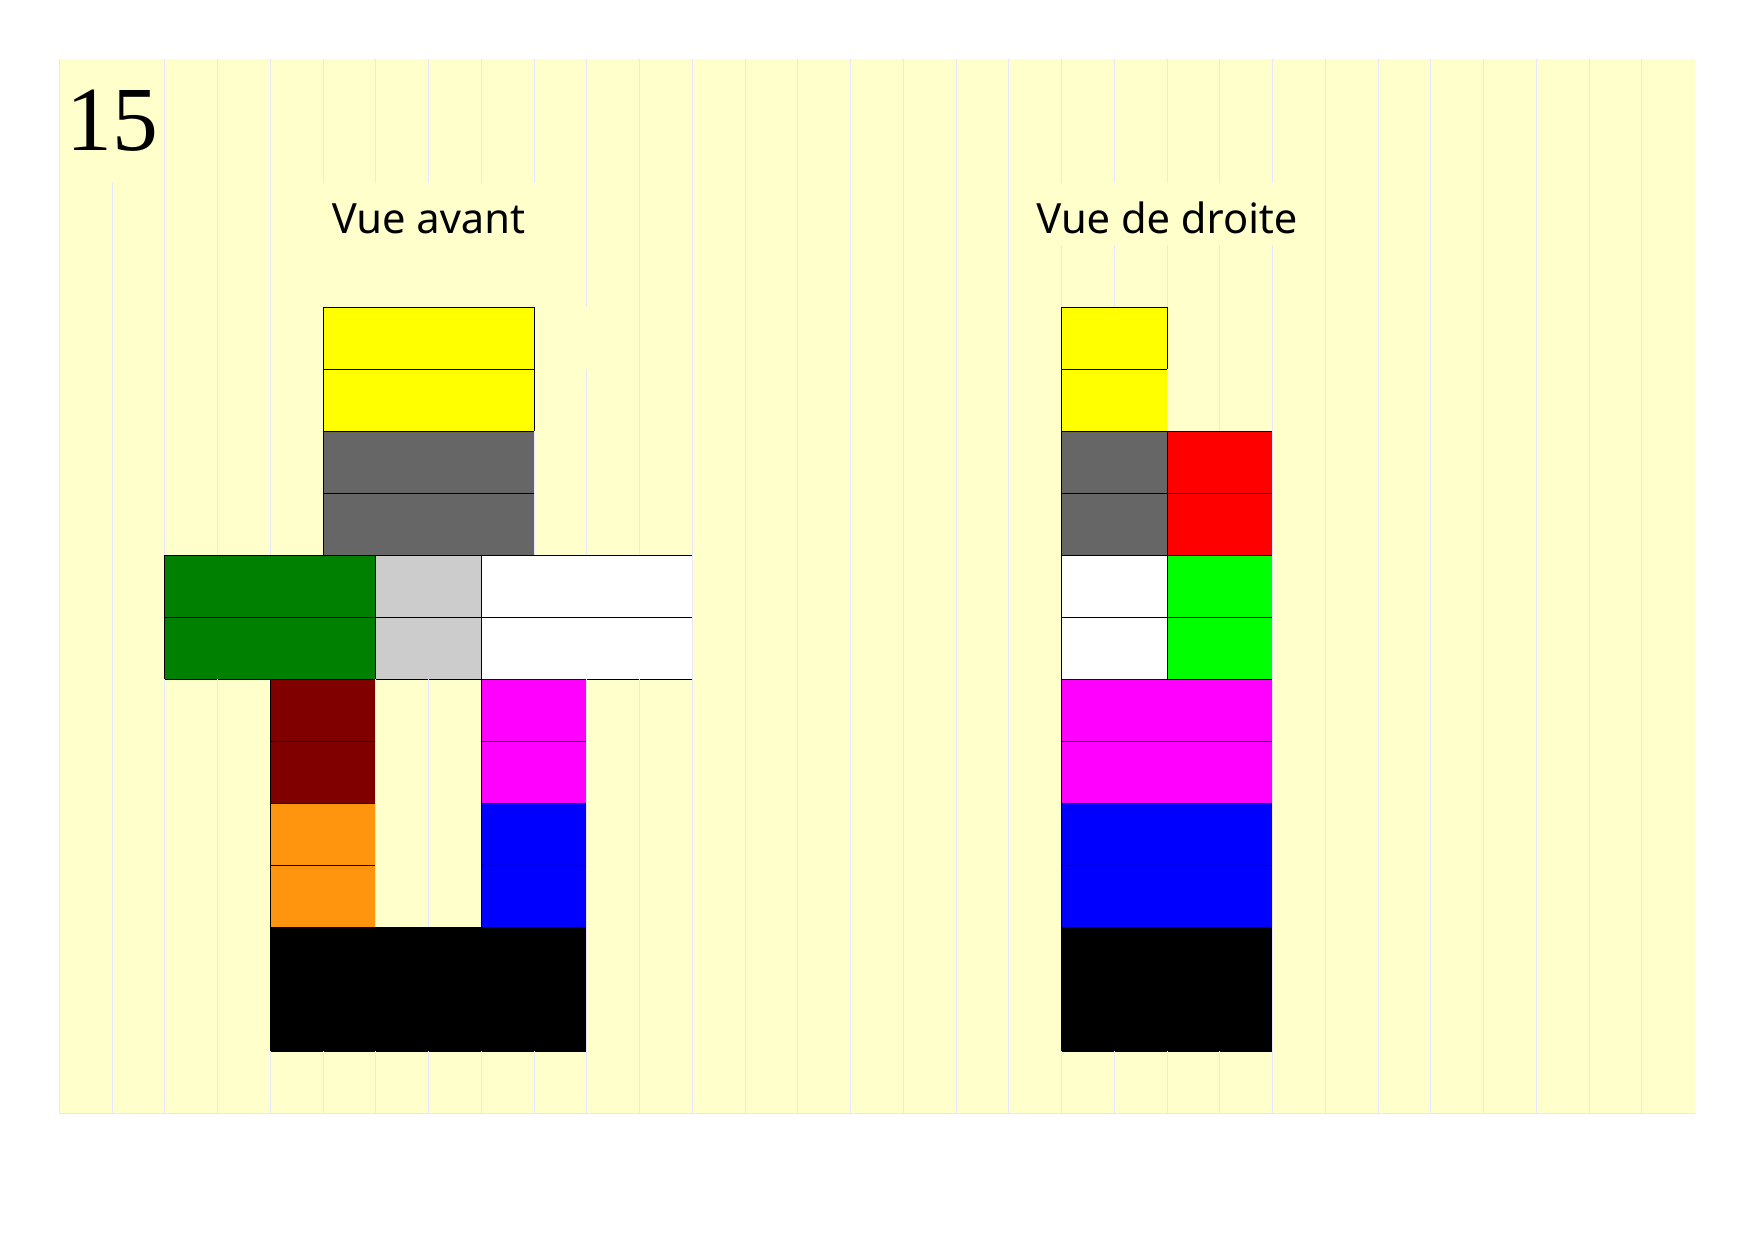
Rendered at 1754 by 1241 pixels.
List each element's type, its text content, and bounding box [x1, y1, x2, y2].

table_cell [218, 493, 270, 555]
table_cell [904, 741, 956, 803]
table_cell [957, 183, 1008, 245]
table_header [271, 59, 323, 121]
table_cell [218, 183, 270, 245]
table_cell [1642, 803, 1695, 865]
table_cell [1273, 617, 1325, 679]
table_cell [1115, 121, 1167, 183]
table_cell [1590, 121, 1641, 183]
table_cell [1062, 989, 1167, 1051]
table_cell [957, 617, 1008, 679]
table_cell [1062, 556, 1167, 617]
table_cell [482, 1052, 534, 1113]
table_cell [1326, 307, 1378, 369]
table_cell [640, 307, 692, 369]
table_cell [535, 493, 586, 555]
table_cell [1326, 1051, 1378, 1113]
table_cell [1326, 183, 1378, 245]
table_cell [798, 369, 850, 431]
table_cell [271, 742, 375, 803]
table_cell [640, 865, 692, 927]
table_cell [798, 927, 850, 989]
table_cell [535, 121, 586, 183]
table_cell [798, 555, 850, 617]
table_header [1484, 59, 1536, 121]
table_cell [1115, 1052, 1167, 1113]
table_cell [587, 121, 639, 183]
table_cell [746, 493, 797, 555]
table_cell [165, 431, 217, 493]
table_cell [1326, 431, 1378, 493]
table_cell [376, 618, 481, 679]
table_cell [1431, 245, 1483, 307]
table_cell [113, 307, 164, 369]
table_cell [1537, 1051, 1589, 1113]
table_cell Vue avant [271, 183, 586, 245]
table_cell [746, 989, 797, 1051]
table_cell [60, 1051, 112, 1113]
table_header [1220, 59, 1272, 121]
table_cell [798, 803, 850, 865]
table_cell [1326, 493, 1378, 555]
table_cell [1009, 865, 1061, 927]
table_cell [640, 121, 692, 183]
table_cell [693, 121, 745, 183]
table_cell [587, 741, 639, 803]
table_cell [693, 431, 745, 493]
table_cell [1537, 927, 1589, 989]
table_cell [113, 245, 164, 307]
table_cell [165, 1051, 217, 1113]
table_cell [1379, 121, 1430, 183]
table_cell [1273, 121, 1325, 183]
table_cell [640, 927, 692, 989]
table_cell [1484, 555, 1536, 617]
table_header [1062, 59, 1114, 121]
table_header [746, 59, 797, 121]
table_cell [324, 370, 534, 431]
table_cell [957, 865, 1008, 927]
table_cell [1220, 121, 1272, 183]
table_cell [1484, 1051, 1536, 1113]
table_header [957, 59, 1008, 121]
table_cell [1379, 741, 1430, 803]
table_cell [1379, 617, 1430, 679]
table_cell [693, 555, 745, 617]
table_cell [1590, 679, 1641, 741]
table_cell [1168, 1052, 1219, 1113]
table_cell [1537, 245, 1589, 307]
table_cell [1590, 865, 1641, 927]
table_cell [1590, 989, 1641, 1051]
table_cell [693, 183, 745, 245]
table_cell [1642, 493, 1695, 555]
table_cell [1537, 679, 1589, 741]
table_cell [1062, 804, 1272, 865]
table_cell [746, 865, 797, 927]
table_cell [1590, 617, 1641, 679]
table_header [429, 59, 481, 121]
table_cell [904, 1051, 956, 1113]
table_cell [60, 617, 112, 679]
table_cell [746, 183, 797, 245]
table_cell [1484, 183, 1536, 245]
table_cell [60, 865, 112, 927]
table_cell [1168, 121, 1219, 183]
table_cell [1062, 432, 1167, 493]
table_cell [1168, 369, 1219, 431]
table_cell [60, 307, 112, 369]
table_cell [1009, 369, 1061, 431]
table_cell [957, 741, 1008, 803]
table_cell [218, 431, 270, 493]
table_cell [693, 679, 745, 741]
table_cell [1379, 555, 1430, 617]
table_cell [1431, 121, 1483, 183]
table_cell [113, 1051, 164, 1113]
table_cell [1642, 989, 1695, 1051]
table_cell [1009, 1051, 1061, 1113]
table_cell [587, 183, 639, 245]
table_cell [1379, 493, 1430, 555]
table_cell [218, 121, 270, 183]
table_cell [1431, 1051, 1483, 1113]
table_cell [586, 307, 639, 369]
table_cell [1590, 803, 1641, 865]
table_cell [587, 927, 639, 989]
table_cell [1062, 1052, 1114, 1113]
table_cell [1009, 803, 1061, 865]
table_cell [587, 245, 639, 307]
table_cell [746, 245, 797, 307]
table_cell [1379, 245, 1430, 307]
table_cell [218, 1051, 270, 1113]
table_cell [1590, 369, 1641, 431]
table_cell [1431, 617, 1483, 679]
table_cell [904, 369, 956, 431]
table_cell [60, 555, 112, 617]
table_cell [271, 804, 375, 865]
table_cell [60, 493, 112, 555]
table_cell [1273, 493, 1325, 555]
table_cell [1484, 493, 1536, 555]
table_cell [1537, 493, 1589, 555]
table_header [1642, 59, 1695, 121]
table_cell [798, 493, 850, 555]
table_cell [746, 307, 797, 369]
table_cell [1590, 245, 1641, 307]
table_cell [1431, 927, 1483, 989]
table_cell [1379, 183, 1430, 245]
table_cell [1220, 1052, 1272, 1113]
table_cell [324, 432, 534, 493]
table_cell [1167, 928, 1272, 989]
table_cell [1009, 307, 1061, 369]
table_cell [904, 493, 956, 555]
table_cell [1273, 741, 1325, 803]
table_header [535, 59, 586, 121]
table_cell [482, 866, 586, 927]
table_cell [851, 183, 903, 245]
table_cell [798, 865, 850, 927]
table_cell [165, 741, 217, 803]
table_cell [1379, 803, 1430, 865]
table_cell [113, 741, 164, 803]
table_cell [1062, 866, 1272, 927]
table_cell [746, 927, 797, 989]
table_cell [60, 741, 112, 803]
table_cell [798, 1051, 850, 1113]
table_cell [1484, 679, 1536, 741]
table_cell [1326, 245, 1378, 307]
table_header [1431, 59, 1483, 121]
table_cell [271, 1052, 323, 1113]
table_cell [851, 1051, 903, 1113]
table_cell [1642, 927, 1695, 989]
table_cell [798, 617, 850, 679]
table_cell [1115, 245, 1167, 307]
table_cell [640, 680, 692, 741]
table_header [1115, 59, 1167, 121]
table_header [587, 59, 639, 121]
table_header [1168, 59, 1219, 121]
table_cell [271, 245, 586, 307]
table_cell [851, 245, 903, 307]
table_cell [1431, 493, 1483, 555]
table_cell [482, 556, 692, 617]
table_cell [1379, 989, 1430, 1051]
table_cell [376, 1052, 428, 1113]
table_cell [1168, 556, 1272, 617]
table_cell [957, 431, 1008, 493]
table_cell [1484, 989, 1536, 1051]
table_cell [640, 369, 692, 431]
table_header [1273, 59, 1325, 121]
table_cell [693, 245, 745, 307]
table_cell [113, 803, 164, 865]
table_cell [746, 555, 797, 617]
table_cell [1642, 307, 1695, 369]
table_cell [798, 121, 850, 183]
table_cell [165, 803, 217, 865]
table_cell [1273, 245, 1325, 307]
table_cell [904, 121, 956, 183]
table_cell [746, 121, 797, 183]
table_cell [60, 927, 112, 989]
table_cell [1062, 308, 1167, 369]
table_cell [693, 741, 745, 803]
table_cell [1590, 183, 1641, 245]
table_cell [746, 431, 797, 493]
table_cell [113, 369, 164, 431]
table_cell [957, 989, 1008, 1051]
table_header [1326, 59, 1378, 121]
table_cell [904, 183, 956, 245]
table_cell [1590, 741, 1641, 803]
table_cell [1326, 989, 1378, 1051]
table_cell [1326, 369, 1378, 431]
table_header [851, 59, 903, 121]
table_cell [1062, 928, 1167, 989]
table_cell [904, 555, 956, 617]
table_cell [1431, 803, 1483, 865]
table_cell [1273, 989, 1325, 1051]
table_cell [165, 307, 217, 369]
table_cell [1537, 121, 1589, 183]
table_cell [693, 369, 745, 431]
table_header [798, 59, 850, 121]
table_cell [1537, 431, 1589, 493]
table_cell [904, 307, 956, 369]
table_cell [851, 617, 903, 679]
table_cell [1431, 865, 1483, 927]
table_cell [1537, 617, 1589, 679]
table_cell [1062, 245, 1114, 307]
table_cell [165, 183, 217, 245]
table_cell [60, 431, 112, 493]
table_cell [746, 1051, 797, 1113]
table_cell [1273, 555, 1325, 617]
table_cell [165, 121, 217, 183]
table_cell [1484, 307, 1536, 369]
table_cell [1431, 369, 1483, 431]
table_cell [218, 307, 270, 369]
table_cell [957, 121, 1008, 183]
table_cell [851, 989, 903, 1051]
table_cell [1537, 741, 1589, 803]
table_cell [957, 493, 1008, 555]
table_cell [746, 617, 797, 679]
table_cell [693, 1051, 745, 1113]
table_cell [113, 617, 164, 679]
table_cell [1326, 865, 1378, 927]
table_header [1009, 59, 1061, 121]
table_cell [587, 865, 639, 927]
table_cell [1537, 369, 1589, 431]
table_cell [535, 307, 586, 369]
table_cell [482, 804, 586, 865]
table_cell [1220, 245, 1272, 307]
table_cell [376, 741, 428, 803]
table_cell [218, 927, 270, 989]
table_cell [1009, 431, 1061, 493]
table_cell [1431, 989, 1483, 1051]
table_cell [957, 679, 1008, 741]
table_cell [1484, 865, 1536, 927]
table_cell [1009, 927, 1061, 989]
table_cell [1537, 865, 1589, 927]
table_cell [482, 742, 586, 803]
table_cell [376, 803, 428, 865]
table_cell [1273, 369, 1325, 431]
table_cell [640, 183, 692, 245]
table_header [218, 59, 270, 121]
table_cell [640, 493, 692, 555]
table_cell [165, 989, 217, 1051]
table_cell [1062, 742, 1272, 803]
table_cell [324, 308, 534, 369]
table_cell [1537, 555, 1589, 617]
table_header 15 [60, 59, 164, 183]
table_cell [693, 927, 745, 989]
table_cell [957, 245, 1008, 307]
table_cell [693, 989, 745, 1051]
table_cell [324, 1052, 375, 1113]
table_cell [1642, 741, 1695, 803]
table_cell [429, 803, 481, 865]
table_cell [1484, 369, 1536, 431]
table_cell [429, 865, 481, 927]
table_cell [218, 369, 270, 431]
table_cell [1062, 494, 1167, 555]
table_cell [1484, 803, 1536, 865]
table_header [1379, 59, 1430, 121]
table_cell [1062, 370, 1167, 431]
table_cell [1273, 431, 1325, 493]
table_cell [851, 369, 903, 431]
table_cell [957, 803, 1008, 865]
table_cell [798, 741, 850, 803]
table_cell [271, 121, 323, 183]
table_cell [271, 989, 586, 1051]
table_cell [640, 245, 692, 307]
table_cell [1168, 618, 1272, 679]
table_cell [376, 556, 481, 617]
table_cell [1168, 432, 1272, 493]
table_cell [1326, 121, 1378, 183]
table_cell [1642, 679, 1695, 741]
table_cell [218, 741, 270, 803]
table_cell [1642, 369, 1695, 431]
table_cell [1379, 431, 1430, 493]
table_cell [218, 680, 270, 741]
table_cell [1167, 989, 1272, 1051]
table_cell [904, 927, 956, 989]
table_cell [1484, 741, 1536, 803]
table_cell [1379, 865, 1430, 927]
table_header [165, 59, 217, 121]
table_cell [1273, 803, 1325, 865]
table_cell [482, 618, 692, 679]
table_cell [535, 1052, 586, 1113]
table_cell [1484, 431, 1536, 493]
table_cell [746, 741, 797, 803]
table_cell [271, 369, 323, 431]
table_cell [1590, 927, 1641, 989]
table_cell [271, 680, 375, 741]
table_cell [60, 183, 112, 245]
table_cell [851, 803, 903, 865]
table_cell [429, 680, 481, 741]
table_cell [1326, 927, 1378, 989]
table_cell Vue de droite [1009, 183, 1325, 245]
table_cell [1220, 369, 1272, 431]
table_cell [1273, 1051, 1325, 1113]
table_cell [1062, 618, 1167, 679]
table_cell [1642, 431, 1695, 493]
table_cell [1062, 680, 1272, 741]
table_cell [60, 369, 112, 431]
table_cell [1642, 183, 1695, 245]
table_cell [60, 803, 112, 865]
table_cell [851, 865, 903, 927]
table_cell [1642, 1051, 1695, 1113]
table_cell [1273, 865, 1325, 927]
table_cell [1431, 555, 1483, 617]
table_cell [1326, 555, 1378, 617]
table_cell [587, 803, 639, 865]
table_cell [218, 245, 270, 307]
table_cell [746, 369, 797, 431]
table_cell [1326, 741, 1378, 803]
table_cell [1009, 741, 1061, 803]
table_cell [798, 307, 850, 369]
table_cell [1431, 183, 1483, 245]
table_cell [640, 741, 692, 803]
table_cell [113, 865, 164, 927]
table_cell [693, 865, 745, 927]
table_cell [587, 369, 639, 431]
table_cell [1062, 121, 1114, 183]
table_cell [1009, 121, 1061, 183]
table_cell [587, 989, 639, 1051]
table_cell [376, 865, 428, 927]
table_cell [957, 927, 1008, 989]
table_cell [904, 679, 956, 741]
table_cell [640, 803, 692, 865]
table_cell [1537, 803, 1589, 865]
table_cell [1484, 121, 1536, 183]
table_cell [1642, 121, 1695, 183]
table_cell [1009, 493, 1061, 555]
table_cell [429, 121, 481, 183]
table_cell [1379, 1051, 1430, 1113]
table_cell [1326, 679, 1378, 741]
table_header [904, 59, 956, 121]
table_cell [113, 555, 164, 617]
table_cell [798, 183, 850, 245]
table_cell [1273, 927, 1325, 989]
table_cell [798, 245, 850, 307]
table_cell [904, 245, 956, 307]
table_cell [165, 680, 217, 741]
table_cell [1431, 431, 1483, 493]
table_cell [165, 556, 375, 617]
table_cell [165, 927, 217, 989]
table_cell [746, 803, 797, 865]
table_cell [640, 1051, 692, 1113]
table_cell [851, 431, 903, 493]
table_cell [798, 679, 850, 741]
table_cell [1590, 493, 1641, 555]
table_cell [165, 369, 217, 431]
table_cell [746, 679, 797, 741]
table_cell [165, 493, 217, 555]
table_cell [376, 121, 428, 183]
table_cell [324, 494, 534, 555]
table_cell [1537, 307, 1589, 369]
table_cell [113, 989, 164, 1051]
table_cell [1009, 555, 1061, 617]
table_cell [113, 927, 164, 989]
table_cell [1326, 617, 1378, 679]
table_cell [693, 493, 745, 555]
table_cell [482, 680, 586, 741]
table_cell [1009, 617, 1061, 679]
table_cell [271, 866, 375, 927]
table_cell [851, 307, 903, 369]
table_cell [1590, 1051, 1641, 1113]
table_cell [851, 741, 903, 803]
table_cell [271, 307, 323, 369]
table_cell [1590, 555, 1641, 617]
table_cell [693, 803, 745, 865]
table_cell [693, 617, 745, 679]
table_cell [113, 183, 164, 245]
table_cell [1009, 989, 1061, 1051]
table_cell [957, 555, 1008, 617]
table_cell [587, 493, 639, 555]
table_cell [1484, 617, 1536, 679]
table_cell [957, 369, 1008, 431]
table_cell [1273, 679, 1325, 741]
table_cell [376, 680, 428, 741]
table_cell [851, 493, 903, 555]
table_cell [535, 431, 586, 493]
table_cell [1590, 431, 1641, 493]
table_cell [165, 618, 375, 679]
table_cell [113, 431, 164, 493]
table_cell [904, 865, 956, 927]
table_cell [640, 989, 692, 1051]
table_cell [429, 1052, 481, 1113]
table_cell [1220, 307, 1272, 369]
table_cell [429, 741, 481, 803]
table_cell [904, 989, 956, 1051]
table_cell [640, 431, 692, 493]
table_cell [1379, 369, 1430, 431]
table_cell [1431, 307, 1483, 369]
table_header [324, 59, 375, 121]
table_cell [60, 989, 112, 1051]
table_cell [165, 245, 217, 307]
table_header [482, 59, 534, 121]
table_cell [1484, 927, 1536, 989]
table_cell [113, 493, 164, 555]
table_cell [587, 1051, 639, 1113]
table_cell [218, 989, 270, 1051]
table_cell [1273, 307, 1325, 369]
table_cell [1642, 245, 1695, 307]
table_cell [1326, 803, 1378, 865]
table_cell [904, 617, 956, 679]
table_header [693, 59, 745, 121]
table_cell [1642, 865, 1695, 927]
table_cell [60, 679, 112, 741]
table_cell [1590, 307, 1641, 369]
table_cell [271, 493, 323, 555]
table_cell [271, 431, 323, 493]
table_cell [957, 307, 1008, 369]
table_cell [851, 555, 903, 617]
table_cell [1431, 679, 1483, 741]
table_cell [1009, 679, 1061, 741]
table_cell [693, 307, 745, 369]
table_cell [587, 680, 639, 741]
table_cell [218, 803, 270, 865]
table_cell [165, 865, 217, 927]
table_cell [1168, 245, 1219, 307]
table_cell [324, 121, 375, 183]
table_header [376, 59, 428, 121]
table_cell [1642, 617, 1695, 679]
table_cell [904, 431, 956, 493]
table_cell [1009, 245, 1061, 307]
table_cell [851, 679, 903, 741]
table_cell [1642, 555, 1695, 617]
table_cell [1537, 183, 1589, 245]
table_cell [904, 803, 956, 865]
table_cell [1168, 307, 1219, 369]
table_cell [1537, 989, 1589, 1051]
table_cell [482, 121, 534, 183]
table_cell [851, 927, 903, 989]
table_cell [218, 865, 270, 927]
table_cell [1484, 245, 1536, 307]
table_cell [1379, 679, 1430, 741]
table_cell [587, 431, 639, 493]
table_cell [535, 369, 586, 431]
table_header [640, 59, 692, 121]
table_cell [271, 927, 586, 989]
table_cell [1431, 741, 1483, 803]
table_cell [113, 679, 164, 741]
table_header [1537, 59, 1589, 121]
table_cell [957, 1051, 1008, 1113]
table_cell [1379, 307, 1430, 369]
table_cell [798, 989, 850, 1051]
table_cell [1168, 494, 1272, 555]
table_header [1590, 59, 1641, 121]
table_cell [60, 245, 112, 307]
table_cell [851, 121, 903, 183]
table_cell [798, 431, 850, 493]
table_cell [1379, 927, 1430, 989]
